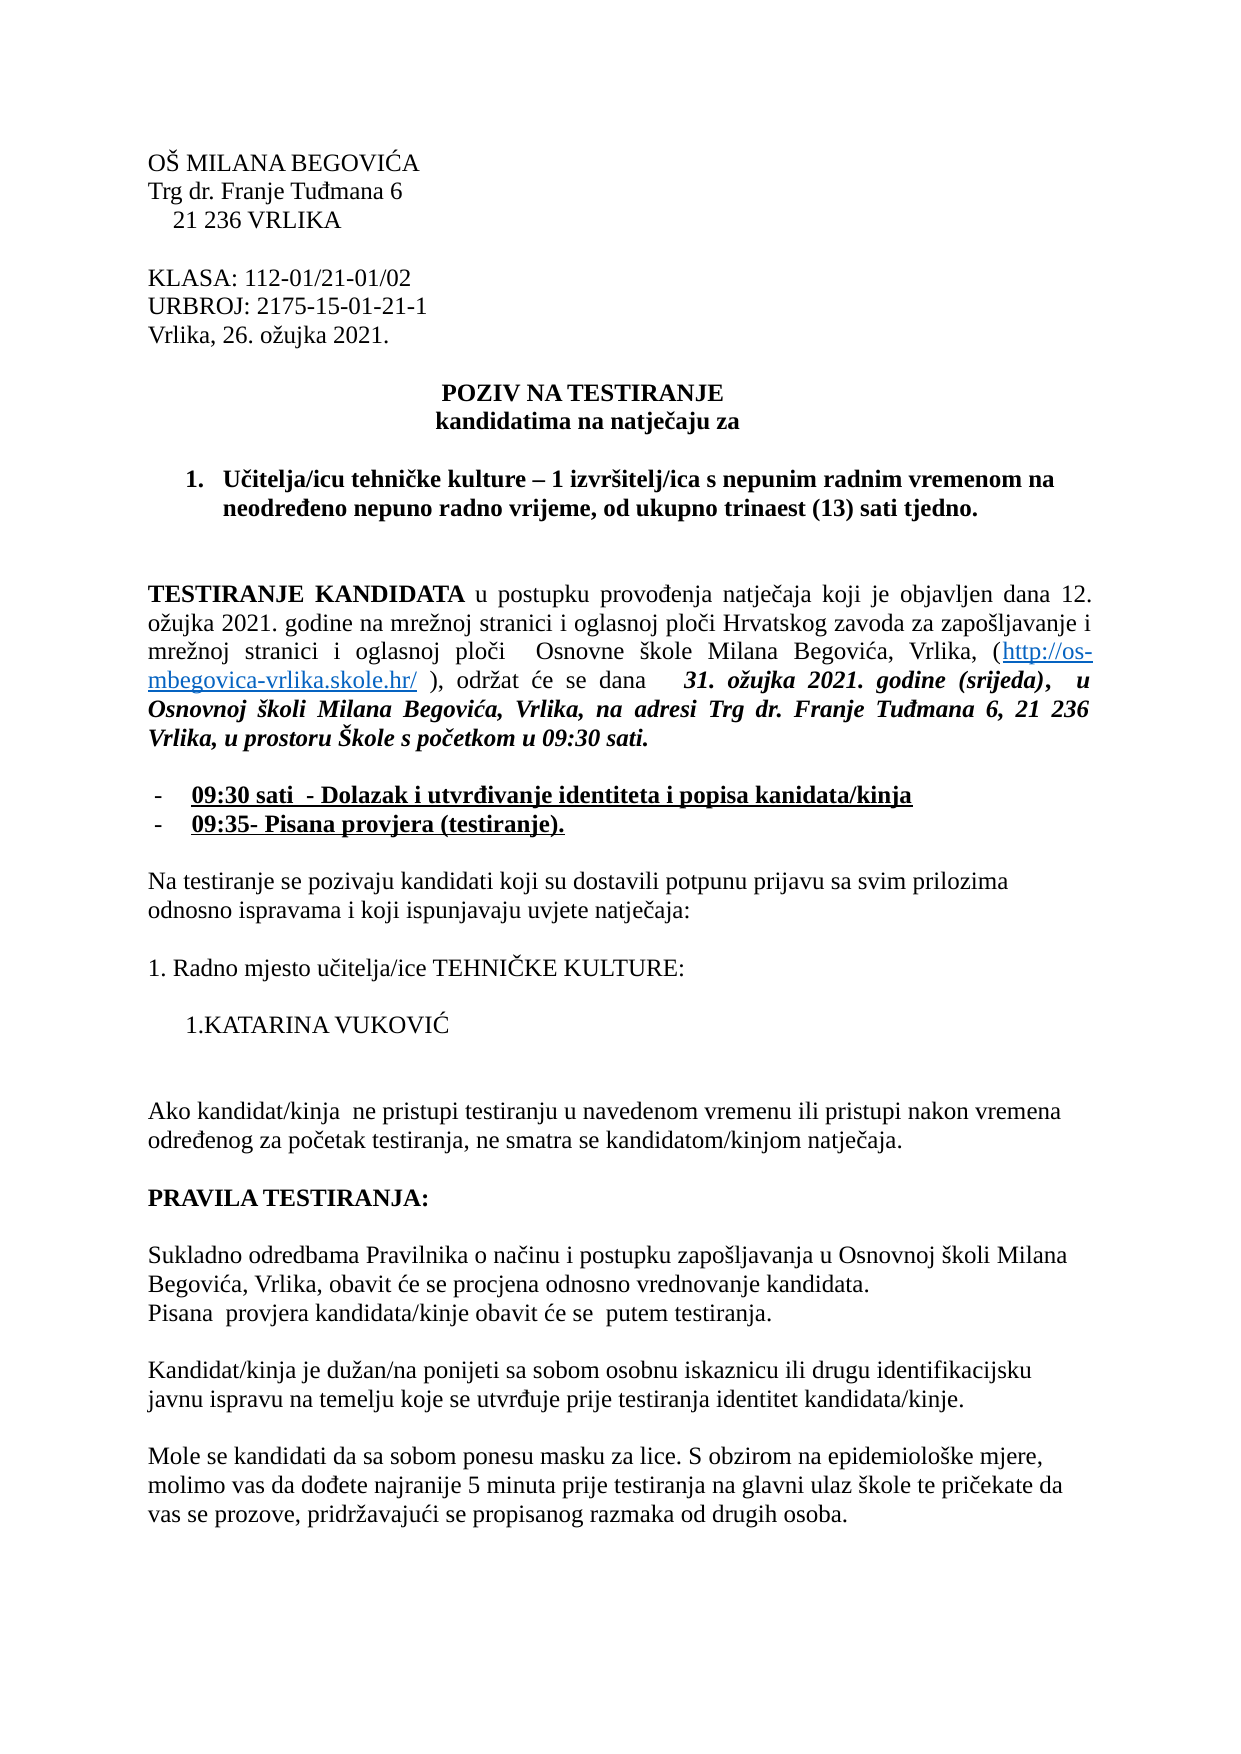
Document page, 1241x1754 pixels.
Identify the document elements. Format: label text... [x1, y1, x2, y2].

text 1.KATARINA VUKOVIĆ [185, 1010, 1093, 1039]
text Ako kandidat/kinja ne pristupi testiranju u navedenom vremenu ili pristupi nakon vremena određenog za početak testiranja, ne smatra se kandidatom/kinjom natječaja. [148, 1096, 1093, 1154]
text OŠ MILANA BEGOVIĆA [148, 148, 1093, 176]
text kandidatima na natječaju za [148, 406, 1093, 435]
text Kandidat/kinja je dužan/na ponijeti sa sobom osobnu iskaznicu ili drugu identifikacijsku javnu ispravu na temelju koje se utvrđuje prije testiranja identitet kandidata/kinje. [148, 1355, 1093, 1413]
text PRAVILA TESTIRANJA: [148, 1183, 1093, 1211]
text Vrlika, 26. ožujka 2021. [148, 320, 1093, 349]
list 09:30 sati - Dolazak i utvrđivanje identiteta i popisa kanidata/kinja [154, 780, 1093, 809]
list 09:35- Pisana provjera (testiranje). [154, 809, 1093, 838]
text POZIV NA TESTIRANJE [148, 378, 1093, 406]
list Učitelja/icu tehničke kulture – 1 izvršitelj/ica s nepunim radnim vremenom na neodređeno nepuno radno vrijeme, od ukupno trinaest (13) sati tjedno. [185, 464, 1093, 521]
text 21 236 VRLIKA [148, 205, 1093, 234]
text Na testiranje se pozivaju kandidati koji su dostavili potpunu prijavu sa svim prilozima odnosno ispravama i koji ispunjavaju uvjete natječaja: [148, 866, 1093, 924]
text TESTIRANJE KANDIDATA u postupku provođenja natječaja koji je objavljen dana 12. ožujka 2021. godine na mrežnoj stranici i oglasnoj ploči Hrvatskog zavoda za zapošljavanje i mrežnoj stranici i oglasnoj ploči Osnovne škole Milana Begovića, Vrlika, (http://os-mbegovica-vrlika.skole.hr/ ), održat će se dana 31. ožujka 2021. godine (srijeda), u Osnovnoj školi Milana Begovića, Vrlika, na adresi Trg dr. Franje Tuđmana 6, 21 236 Vrlika, u prostoru Škole s početkom u 09:30 sati. [148, 579, 1093, 751]
text Sukladno odredbama Pravilnika o načinu i postupku zapošljavanja u Osnovnoj školi Milana Begovića, Vrlika, obavit će se procjena odnosno vrednovanje kandidata. [148, 1240, 1093, 1298]
text Mole se kandidati da sa sobom ponesu masku za lice. S obzirom na epidemiološke mjere, molimo vas da dođete najranije 5 minuta prije testiranja na glavni ulaz škole te pričekate da vas se prozove, pridržavajući se propisanog razmaka od drugih osoba. [148, 1441, 1093, 1528]
text 1. Radno mjesto učitelja/ice TEHNIČKE KULTURE: [148, 953, 1093, 981]
text KLASA: 112-01/21-01/02 [148, 263, 1093, 291]
text Pisana provjera kandidata/kinje obavit će se putem testiranja. [148, 1298, 1093, 1326]
text URBROJ: 2175-15-01-21-1 [148, 291, 1093, 320]
text Trg dr. Franje Tuđmana 6 [148, 176, 1093, 205]
